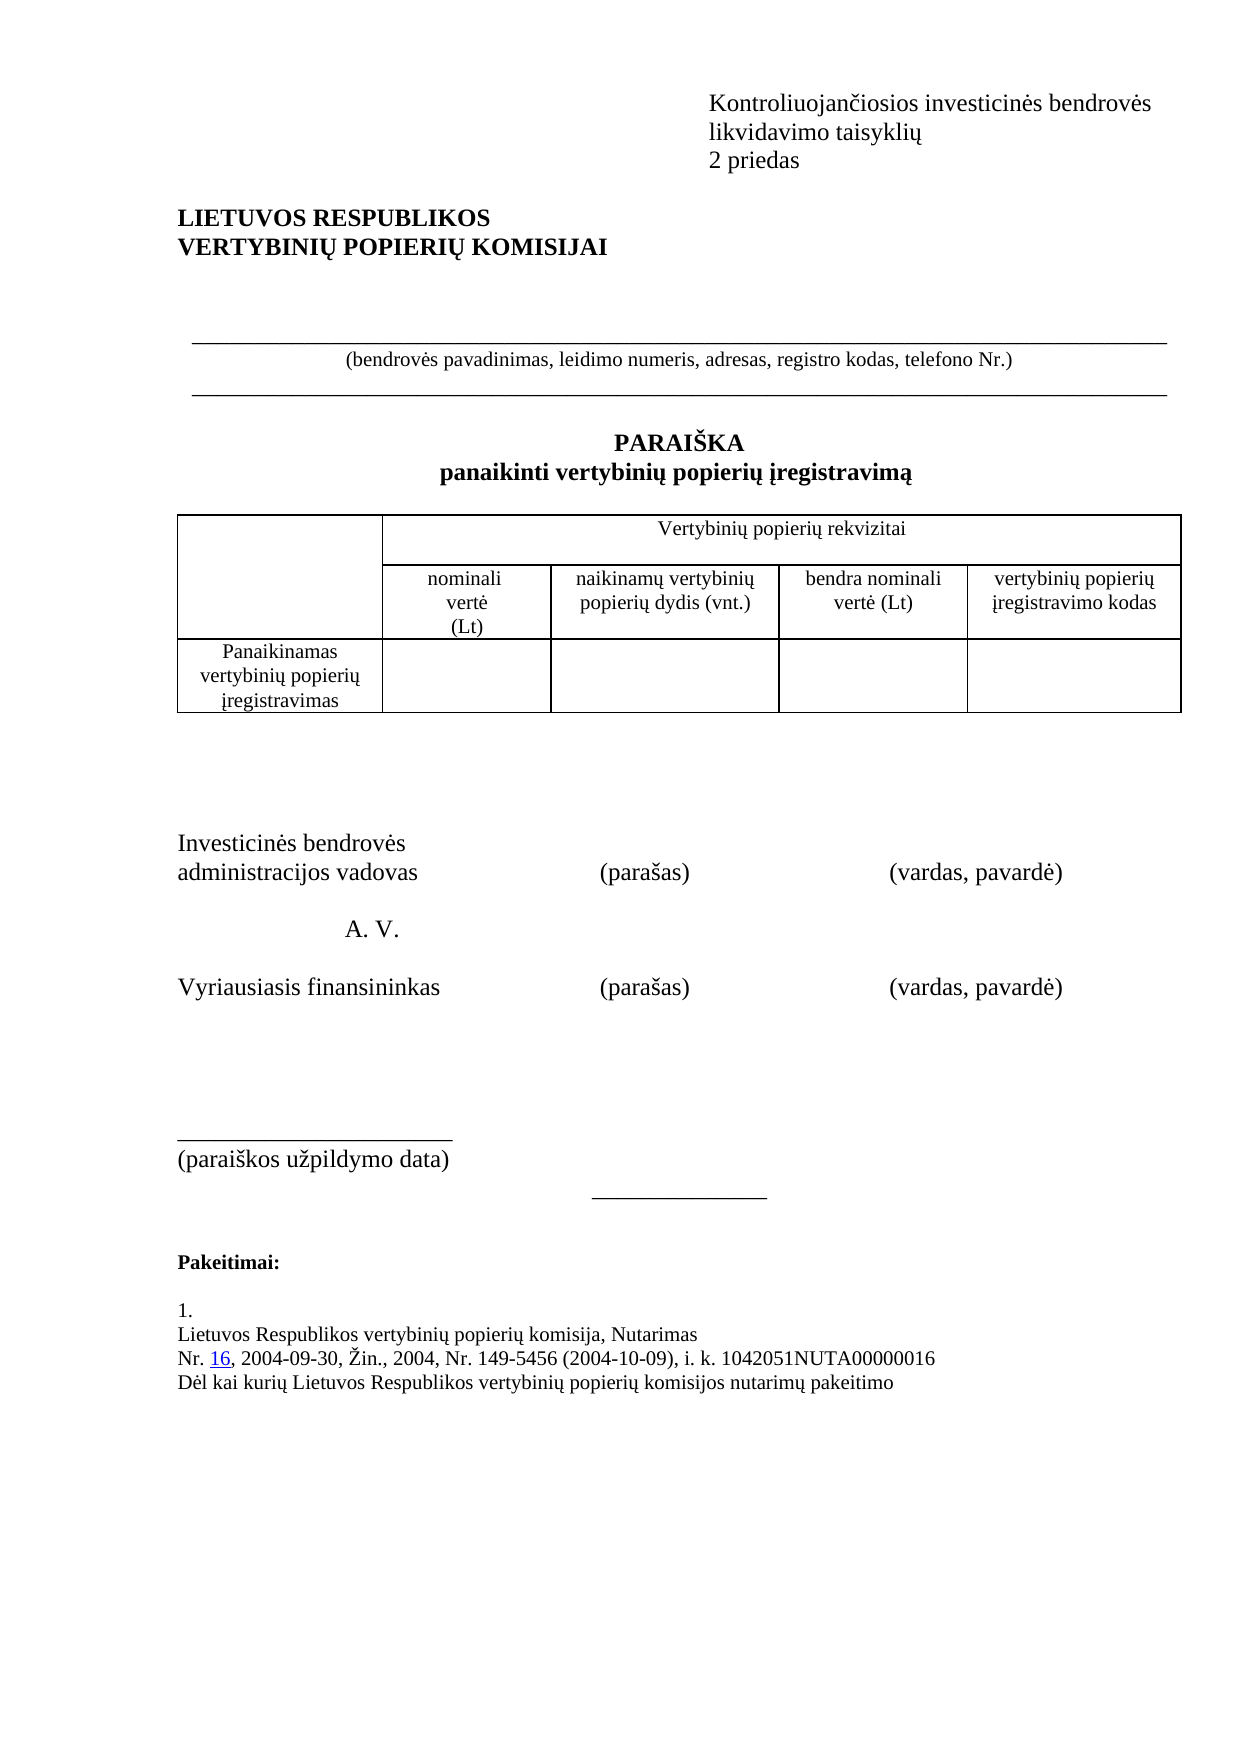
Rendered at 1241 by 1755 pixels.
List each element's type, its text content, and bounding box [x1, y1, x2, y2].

text ______________ [177, 1173, 1181, 1202]
text (paraiškos užpildymo data) [177, 1144, 1181, 1173]
table_cell [780, 640, 967, 712]
text VERTYBINIŲ POPIERIŲ KOMISIJAI [177, 232, 1181, 260]
table_cell [383, 640, 550, 712]
table_cell [178, 564, 382, 638]
table_cell Panaikinamas vertybinių popierių įregistravimas [178, 640, 382, 712]
table_cell naikinamų vertybinių popierių dydis (vnt.) [552, 566, 778, 638]
text ______________________ [177, 1116, 1181, 1144]
text administracijos vadovas (parašas) (vardas, pavardė) [177, 857, 1181, 886]
text Lietuvos Respublikos vertybinių popierių komisija, Nutarimas [177, 1322, 1181, 1346]
text likvidavimo taisyklių [177, 117, 1181, 145]
table_cell [552, 640, 778, 712]
text Vyriausiasis finansininkas (parašas) (vardas, pavardė) [177, 972, 1181, 1001]
text Dėl kai kurių Lietuvos Respublikos vertybinių popierių komisijos nutarimų pakeitimo [177, 1370, 1181, 1394]
table_header Vertybinių popierių rekvizitai [383, 516, 1180, 564]
table_cell vertybinių popierių įregistravimo kodas [968, 566, 1180, 638]
text PARAIŠKA [177, 428, 1181, 457]
text Nr. 16, 2004-09-30, Žin., 2004, Nr. 149-5456 (2004-10-09), i. k. 1042051NUTA00000016 [177, 1346, 1181, 1370]
text Investicinės bendrovės [177, 828, 1181, 857]
table_cell bendra nominali vertė (Lt) [780, 566, 967, 638]
text ______________________________________________________________________________ [177, 318, 1181, 347]
table_cell [968, 640, 1180, 712]
text A. V. [177, 914, 1181, 943]
text Pakeitimai: [177, 1250, 1181, 1274]
table_cell nominali vertė (Lt) [383, 566, 550, 638]
text LIETUVOS RESPUBLIKOS [177, 203, 1181, 232]
text Kontroliuojančiosios investicinės bendrovės [177, 88, 1181, 117]
table_header [178, 516, 382, 564]
text 2 priedas [177, 145, 1181, 174]
text panaikinti vertybinių popierių įregistravimą [177, 457, 1181, 486]
text ______________________________________________________________________________ [177, 371, 1181, 399]
text 1. [177, 1298, 1181, 1322]
text (bendrovės pavadinimas, leidimo numeris, adresas, registro kodas, telefono Nr.) [177, 347, 1181, 371]
